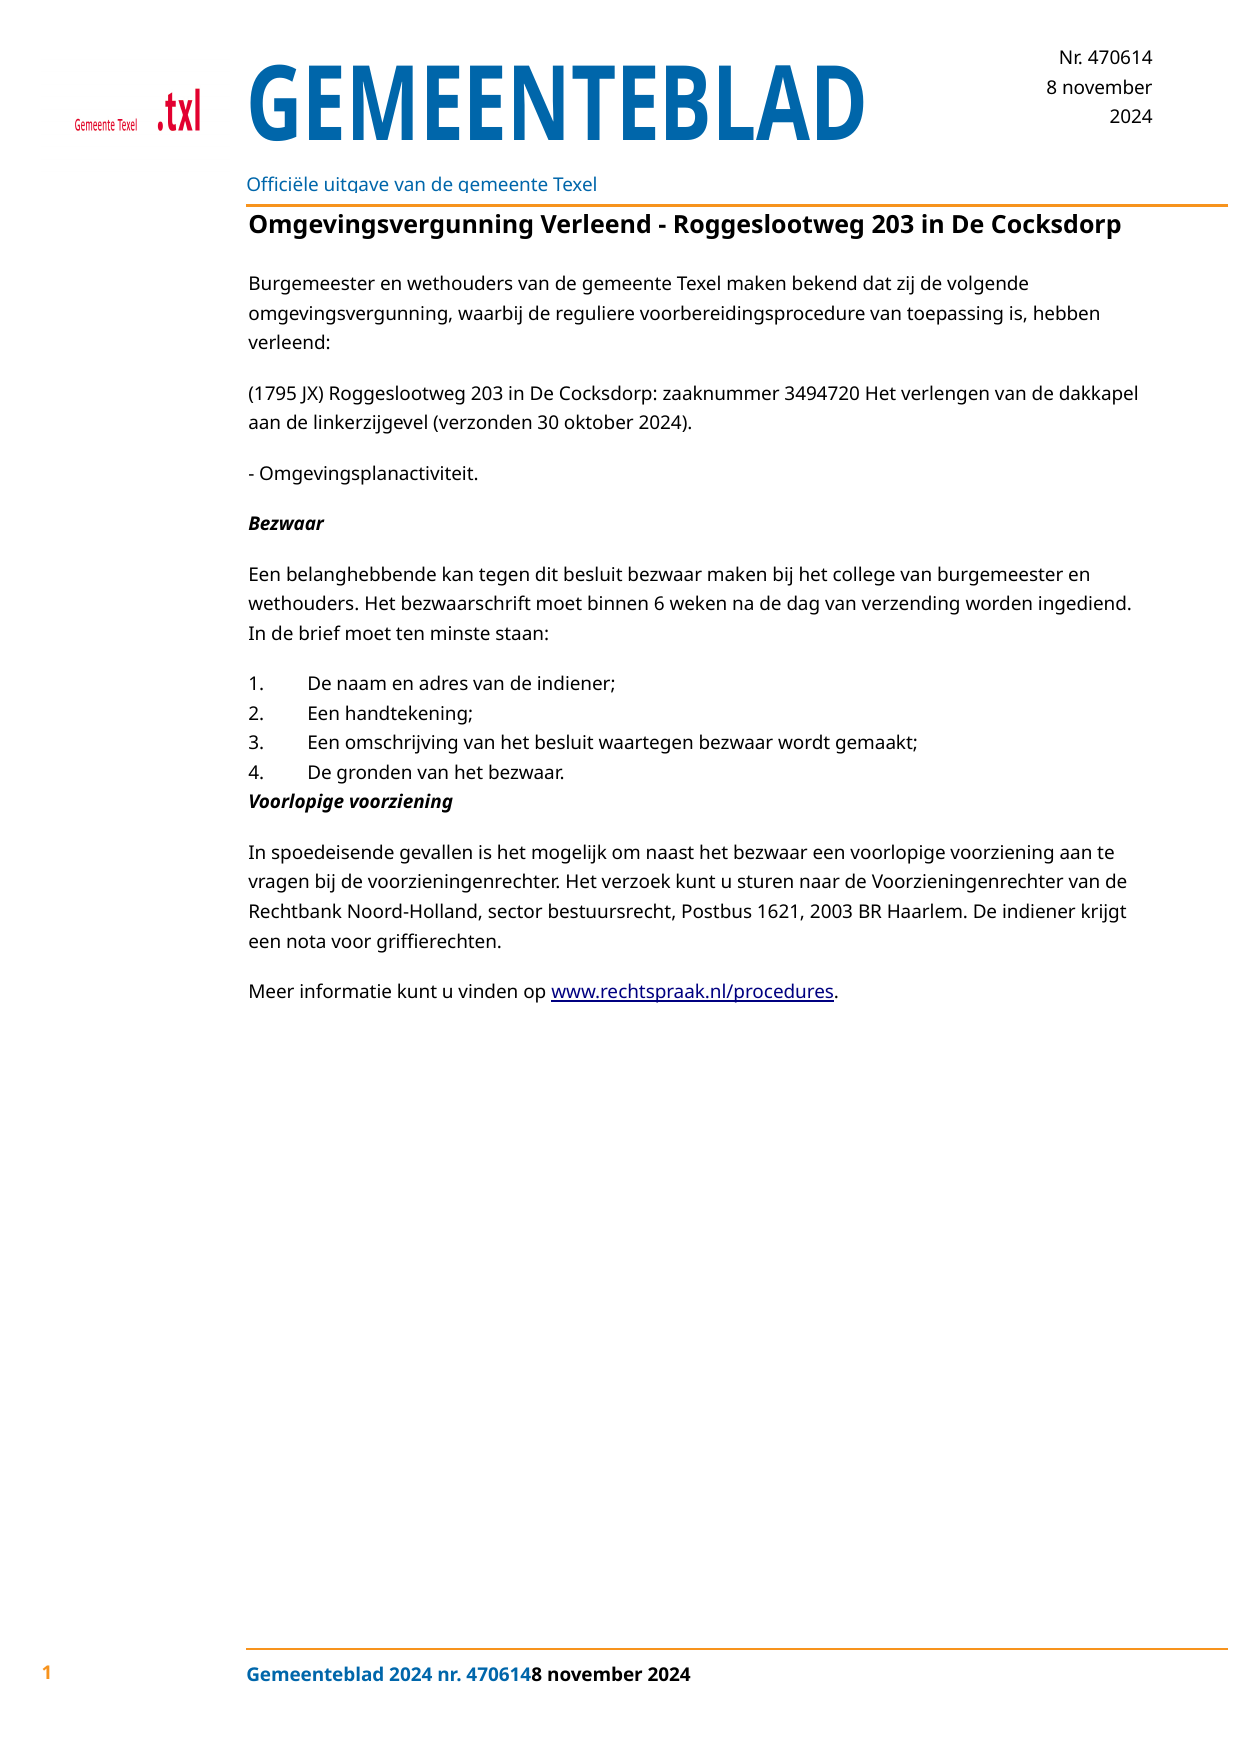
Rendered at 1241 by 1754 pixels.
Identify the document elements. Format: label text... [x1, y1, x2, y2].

list De naam en adres van de indiener; [248, 670, 1152, 696]
text In spoedeisende gevallen is het mogelijk om naast het bezwaar een voorlopige voorziening aan te vragen bij de voorzieningenrechter. Het verzoek kunt u sturen naar de Voorzieningenrechter van de Rechtbank Noord-Holland, sector bestuursrecht, Postbus 1621, 2003 BR Haarlem. De indiener krijgt een nota voor griffierechten. [248, 839, 1152, 953]
text Voorlopige voorziening [248, 789, 1152, 814]
text Meer informatie kunt u vinden op www.rechtspraak.nl/procedures. [248, 978, 1152, 1004]
list Een omschrijving van het besluit waartegen bezwaar wordt gemaakt; [248, 729, 1152, 755]
text Een belanghebbende kan tegen dit besluit bezwaar maken bij het college van burgemeester en wethouders. Het bezwaarschrift moet binnen 6 weken na de dag van verzending worden ingediend. In de brief moet ten minste staan: [248, 561, 1152, 646]
picture [41, 47, 231, 172]
list Een handtekening; [248, 700, 1152, 726]
text Bezwaar [248, 510, 1152, 536]
list De gronden van het bezwaar. [248, 759, 1152, 785]
text Omgevingsvergunning Verleend - Roggeslootweg 203 in De Cocksdorp [248, 207, 1152, 241]
text (1795 JX) Roggeslootweg 203 in De Cocksdorp: zaaknummer 3494720 Het verlengen van de dakkapel aan de linkerzijgevel (verzonden 30 oktober 2024). [248, 380, 1152, 435]
text Burgemeester en wethouders van de gemeente Texel maken bekend dat zij de volgende omgevingsvergunning, waarbij de reguliere voorbereidingsprocedure van toepassing is, hebben verleend: [248, 270, 1152, 355]
text - Omgevingsplanactiviteit. [248, 460, 1152, 486]
